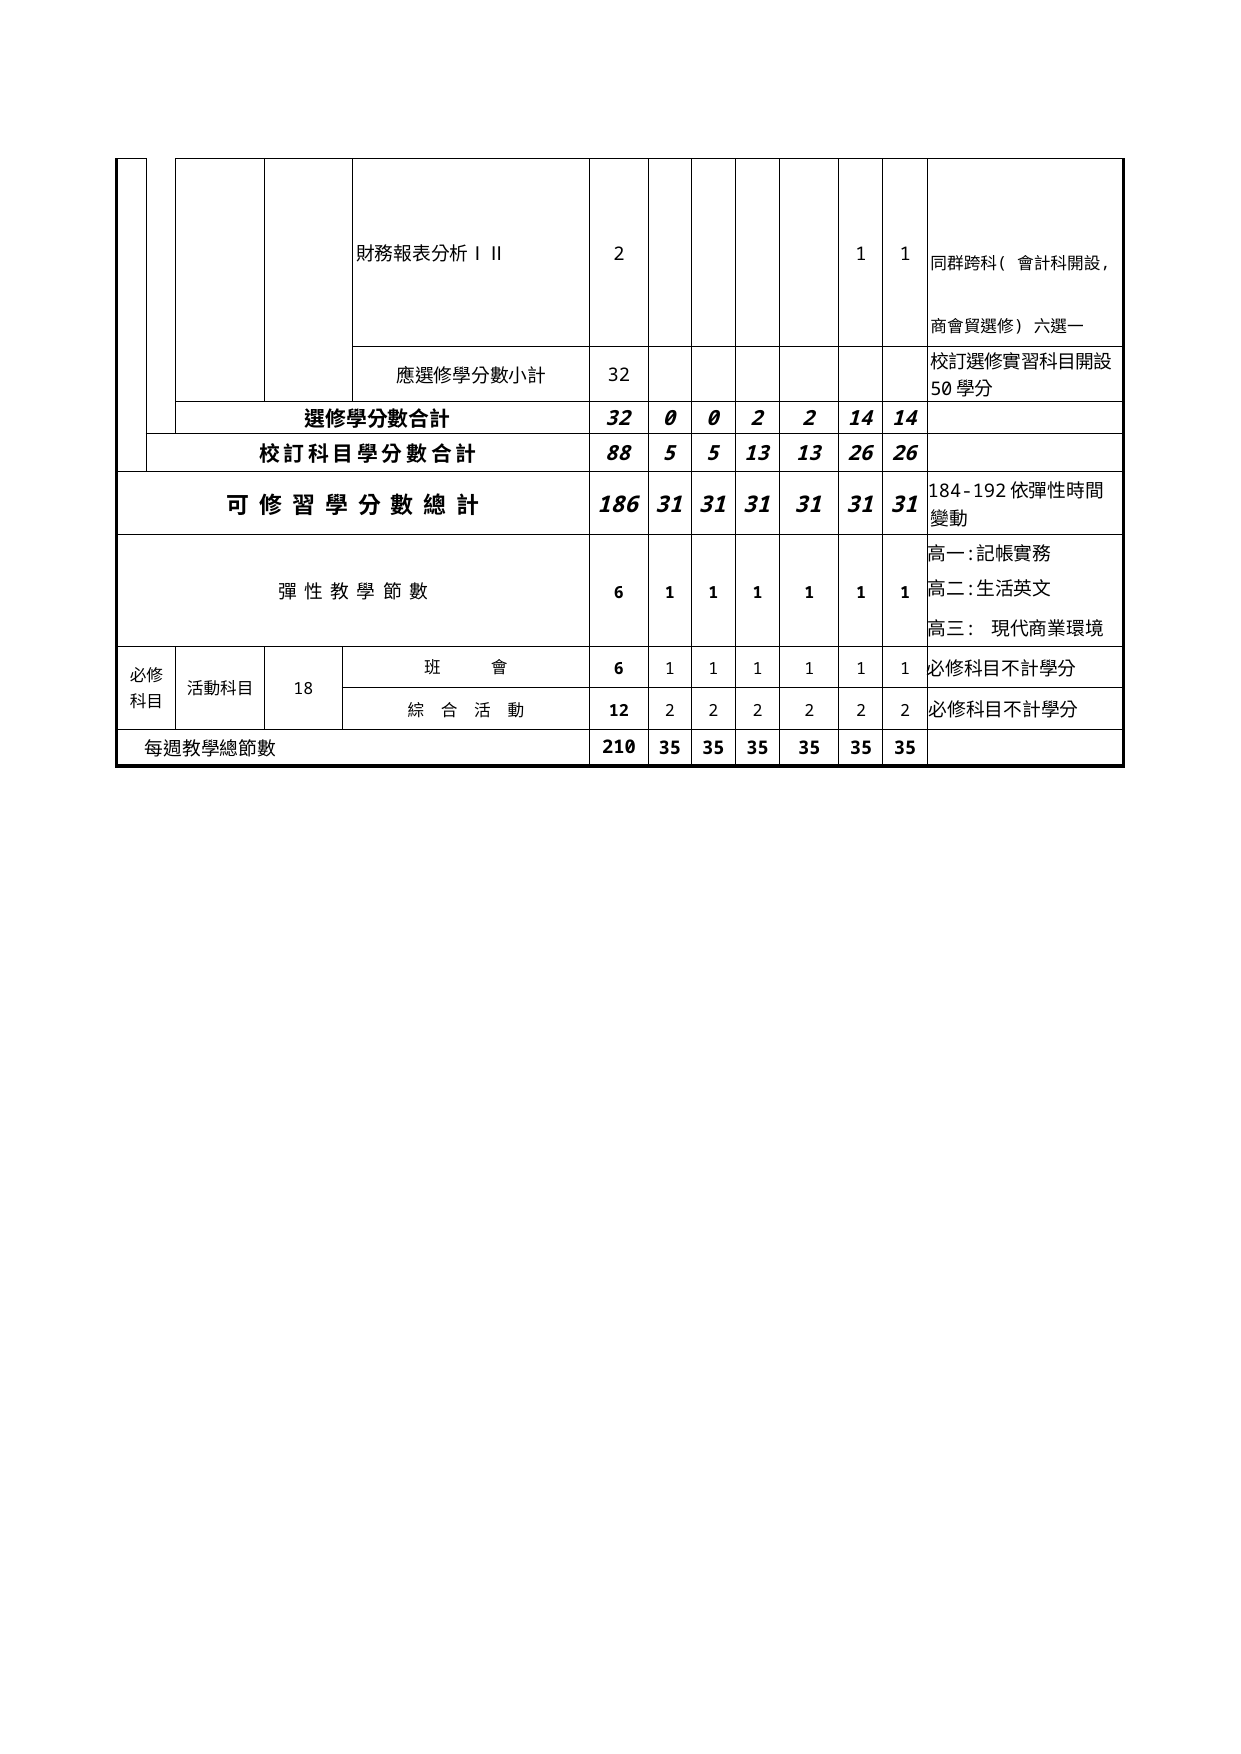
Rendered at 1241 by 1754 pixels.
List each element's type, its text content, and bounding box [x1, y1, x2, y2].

table_cell 18 [265, 647, 342, 728]
table_cell [692, 159, 735, 346]
table_cell 財務報表分析ⅠⅡ [353, 159, 589, 346]
table_cell 2 [736, 402, 779, 432]
table_cell 1 [692, 647, 735, 687]
table_cell 88 [590, 434, 648, 471]
table_cell 210 [590, 730, 648, 764]
table_cell 實習科目 [176, 159, 264, 401]
table_cell 2 [780, 688, 838, 728]
table_cell 校訂科目 [118, 159, 146, 471]
table_cell 184-192依彈性時間變動 [928, 472, 1122, 534]
table_cell [780, 159, 838, 346]
table_cell 必修科目不計學分 [928, 688, 1122, 728]
table_cell 32 [590, 347, 648, 401]
table_cell 12 [590, 688, 648, 728]
table_cell 5 [649, 434, 691, 471]
table_cell 綜 合 活 動 [343, 688, 589, 728]
table_cell 6 [590, 535, 648, 646]
table_cell [839, 347, 882, 401]
table_cell 1 [883, 159, 927, 346]
table_cell 31 [736, 472, 779, 534]
table_cell 必修科目不計學分 [928, 647, 1122, 687]
table_cell 2 [839, 688, 882, 728]
table_cell 26 [839, 434, 882, 471]
table_cell 同群跨科( 會計科開設, 商會貿選修) 六選一 [928, 159, 1122, 346]
table_cell 35 [883, 730, 927, 764]
table_cell [692, 347, 735, 401]
table_cell 31 [883, 472, 927, 534]
table_cell 1 [736, 535, 779, 646]
table_cell 2 [692, 688, 735, 728]
table_cell 13 [736, 434, 779, 471]
table_cell 彈性教學節數 [118, 535, 589, 646]
table_cell [649, 159, 691, 346]
table_cell 可修習學分數總計 [118, 472, 589, 534]
table_cell 31 [692, 472, 735, 534]
table_cell 31 [649, 472, 691, 534]
table_cell 0 [649, 402, 691, 432]
table_cell 校訂科目學分數合計 [147, 434, 589, 471]
table_cell 必修 科目 [118, 647, 175, 728]
table_cell 1 [736, 647, 779, 687]
table_cell 186 [590, 472, 648, 534]
table_cell 2 [590, 159, 648, 346]
table_cell [780, 347, 838, 401]
table_cell 35 [839, 730, 882, 764]
table_cell 13 [780, 434, 838, 471]
table_cell 應選修學分數小計 [353, 347, 589, 401]
table_cell 高一:記帳實務 高二:生活英文 高三: 現代商業環境 [928, 535, 1122, 646]
table_cell 班 會 [343, 647, 589, 687]
table_cell [649, 347, 691, 401]
table_cell 35 [780, 730, 838, 764]
table_cell 1 [839, 647, 882, 687]
table_cell 31 [780, 472, 838, 534]
table_cell 2 [736, 688, 779, 728]
table_cell 2 [649, 688, 691, 728]
table_cell 35 [736, 730, 779, 764]
table_cell 選修科目 [147, 158, 175, 432]
table_cell 1 [839, 535, 882, 646]
table_cell 35 [692, 730, 735, 764]
table_cell 14 [839, 402, 882, 432]
table_cell [265, 159, 352, 401]
table_cell 選修學分數合計 [176, 402, 589, 432]
table_cell 35 [649, 730, 691, 764]
table_cell 1 [649, 535, 691, 646]
table_cell 1 [780, 535, 838, 646]
table_cell [736, 159, 779, 346]
table_cell [736, 347, 779, 401]
table_cell [928, 402, 1122, 432]
table_cell 31 [839, 472, 882, 534]
table_cell 2 [780, 402, 838, 432]
table_cell [883, 347, 927, 401]
table_cell 活動科目 [176, 647, 264, 728]
table_cell 1 [649, 647, 691, 687]
table_cell 1 [883, 535, 927, 646]
table_cell 1 [692, 535, 735, 646]
table_cell 26 [883, 434, 927, 471]
table_cell 2 [883, 688, 927, 728]
table_cell 6 [590, 647, 648, 687]
table_cell 32 [590, 402, 648, 432]
table_cell 14 [883, 402, 927, 432]
table_cell 校訂選修實習科目開設50學分 [928, 347, 1122, 401]
table_cell 5 [692, 434, 735, 471]
table_cell 每週教學總節數 [118, 730, 589, 764]
table_cell 1 [780, 647, 838, 687]
table_cell [928, 434, 1122, 471]
table_cell [928, 730, 1122, 764]
table_cell 0 [692, 402, 735, 432]
table_cell 1 [839, 159, 882, 346]
table_cell 1 [883, 647, 927, 687]
